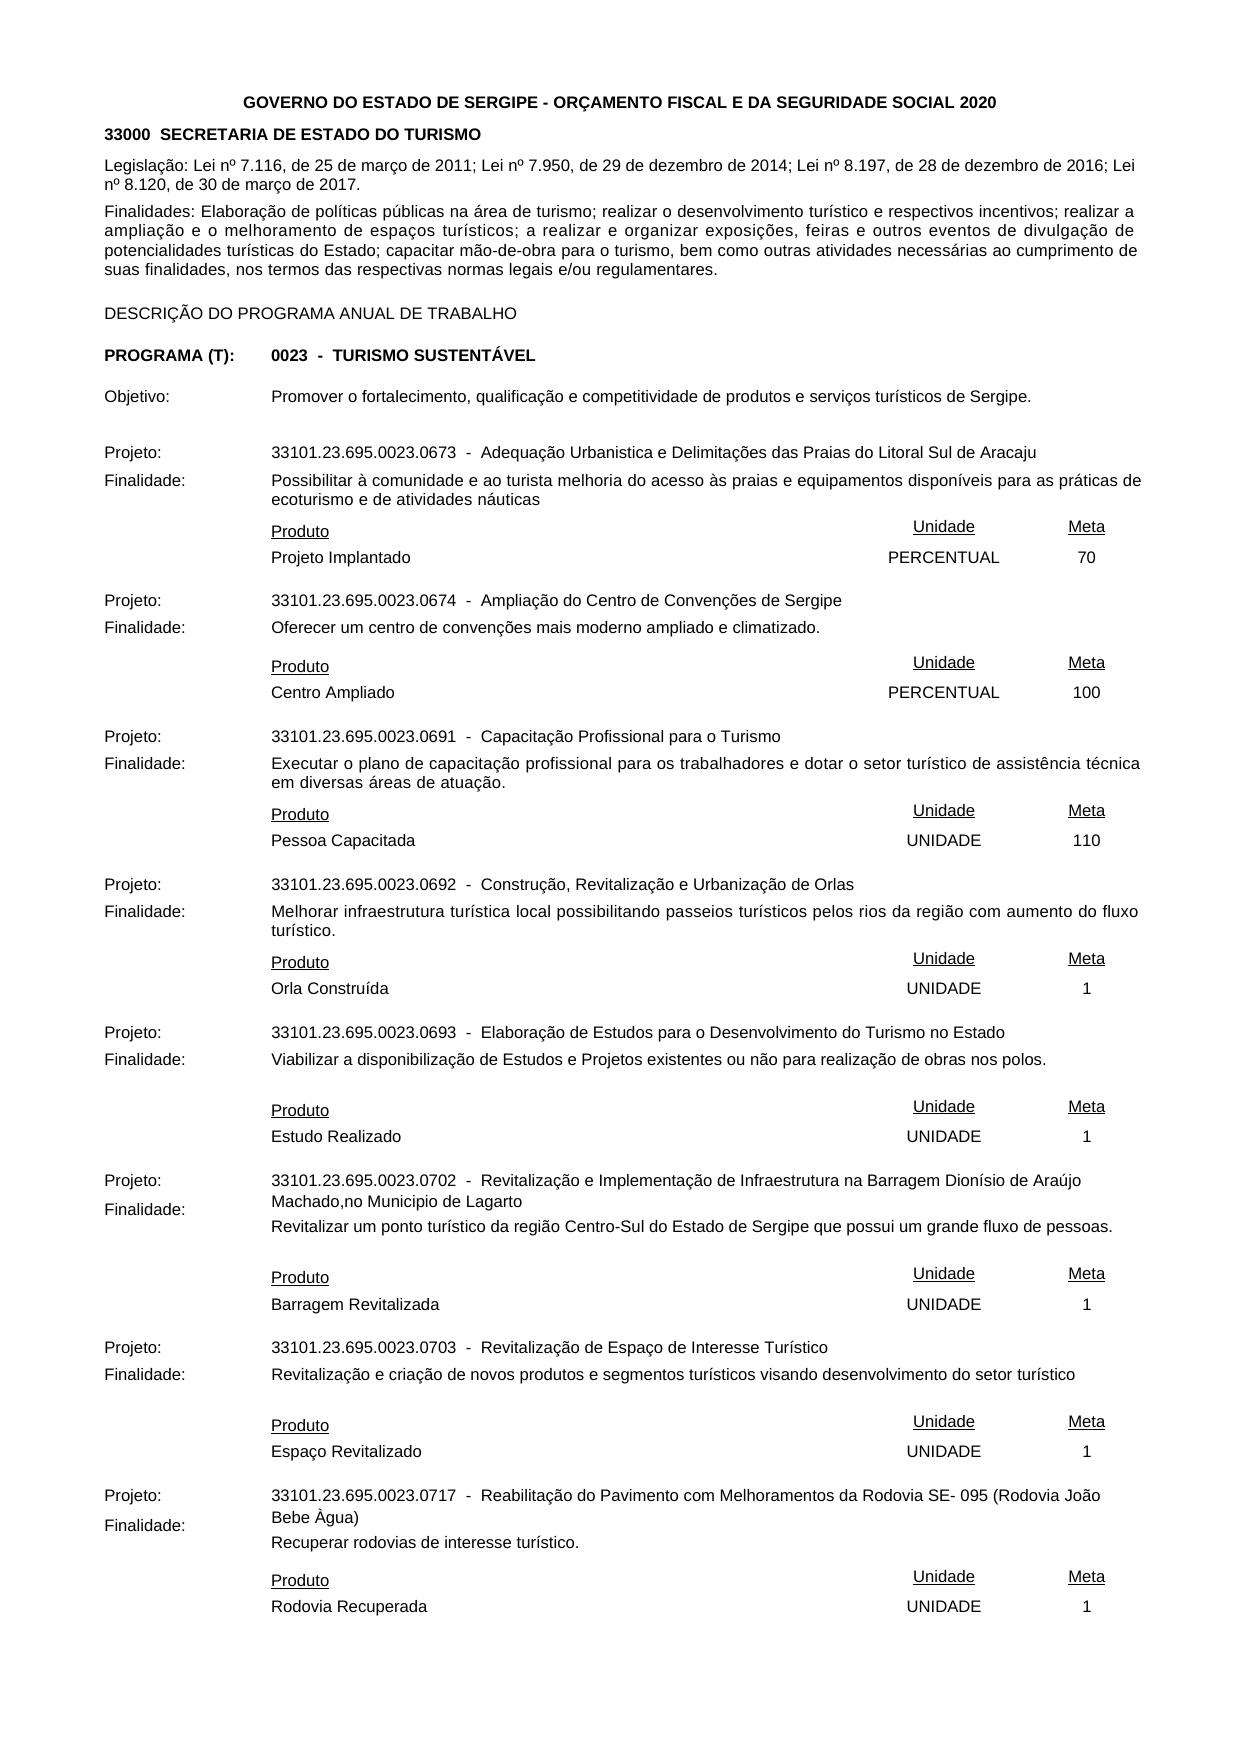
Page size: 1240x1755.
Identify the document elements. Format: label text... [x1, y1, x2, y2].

text Unidade Meta Produto [271, 665, 1229, 673]
text Projeto: 33101.23.695.0023.0673 - Adequação Urbanistica e Delimitações das Praias do Litoral Sul de Aracaju [104, 443, 1229, 463]
text Unidade Meta Produto [271, 1109, 1229, 1117]
text Unidade Meta Produto [271, 961, 1229, 969]
text Estudo Realizado UNIDADE 1 [271, 1127, 1229, 1146]
text Finalidade: Oferecer um centro de convenções mais moderno ampliado e climatizado. [104, 618, 1229, 638]
text Finalidade: Possibilitar à comunidade e ao turista melhoria do acesso às praias e equipamentos disponíveis para as práticas de ecoturismo e de atividades náuticas [104, 471, 1229, 509]
text Projeto: 33101.23.695.0023.0702 - Revitalização e Implementação de Infraestrutura na Barragem Dionísio de Araújo [104, 1170, 1229, 1190]
text Finalidades: Elaboração de políticas públicas na área de turismo; realizar o desenvolvimento turístico e respectivos incentivos; realizar a ampliação e o melhoramento de espaços turísticos; a realizar e organizar exposições, feiras e outros eventos de divulgação de potencialidades turísticas do Estado; capacitar mão-de-obra para o turismo, bem como outras atividades necessárias ao cumprimento de suas finalidades, nos termos das respectivas normas legais e/ou regulamentares. [104, 202, 1229, 279]
text Recuperar rodovias de interesse turístico. [271, 1533, 1229, 1552]
text Projeto: 33101.23.695.0023.0693 - Elaboração de Estudos para o Desenvolvimento do Turismo no Estado [104, 1022, 1229, 1042]
text Centro Ampliado PERCENTUAL 100 [271, 683, 1229, 702]
text Projeto: 33101.23.695.0023.0674 - Ampliação do Centro de Convenções de Sergipe [104, 591, 1229, 611]
text DESCRIÇÃO DO PROGRAMA ANUAL DE TRABALHO [104, 304, 1229, 323]
text Unidade Meta Produto [271, 813, 1229, 821]
text Bebe Àgua) Finalidade: [104, 1517, 1229, 1533]
text Unidade Meta Produto [271, 1276, 1229, 1285]
text Unidade Meta Produto [271, 529, 1229, 538]
text Unidade Meta Produto [271, 1424, 1229, 1433]
text Projeto: 33101.23.695.0023.0717 - Reabilitação do Pavimento com Melhoramentos da Rodovia SE- 095 (Rodovia João [104, 1486, 1229, 1506]
text Revitalizar um ponto turístico da região Centro-Sul do Estado de Sergipe que possui um grande fluxo de pessoas. [271, 1217, 1229, 1237]
text Objetivo: Promover o fortalecimento, qualificação e competitividade de produtos e serviços turísticos de Sergipe. [104, 387, 1229, 407]
text Pessoa Capacitada UNIDADE 110 [271, 831, 1229, 850]
text Projeto: 33101.23.695.0023.0703 - Revitalização de Espaço de Interesse Turístico [104, 1338, 1229, 1358]
text Finalidade: Melhorar infraestrutura turística local possibilitando passeios turísticos pelos rios da região com aumento do fluxo turístico. [104, 902, 1229, 941]
text Machado,no Municipio de Lagarto Finalidade: [104, 1202, 1229, 1217]
text Espaço Revitalizado UNIDADE 1 [271, 1442, 1229, 1462]
text Projeto: 33101.23.695.0023.0691 - Capacitação Profissional para o Turismo [104, 727, 1229, 746]
text Legislação: Lei nº 7.116, de 25 de março de 2011; Lei nº 7.950, de 29 de dezembro de 2014; Lei nº 8.197, de 28 de dezembro de 2016; Lei nº 8.120, de 30 de março de 2017. [104, 156, 1229, 195]
text Finalidade: Viabilizar a disponibilização de Estudos e Projetos existentes ou não para realização de obras nos polos. [104, 1049, 1229, 1069]
text Unidade Meta Produto [271, 1579, 1229, 1588]
text Orla Construída UNIDADE 1 [271, 979, 1229, 998]
text Rodovia Recuperada UNIDADE 1 [271, 1597, 1229, 1617]
text Projeto Implantado PERCENTUAL 70 [271, 547, 1229, 567]
text Finalidade: Revitalização e criação de novos produtos e segmentos turísticos visando desenvolvimento do setor turístico [104, 1365, 1229, 1385]
text Finalidade: Executar o plano de capacitação profissional para os trabalhadores e dotar o setor turístico de assistência técnica em diversas áreas de atuação. [104, 754, 1229, 793]
text GOVERNO DO ESTADO DE SERGIPE - ORÇAMENTO FISCAL E DA SEGURIDADE SOCIAL 2020 33000 SECRETARIA DE ESTADO DO TURISMO [104, 84, 1229, 146]
text Barragem Revitalizada UNIDADE 1 [271, 1294, 1229, 1314]
text PROGRAMA (T): 0023 - TURISMO SUSTENTÁVEL [104, 345, 1229, 365]
text Projeto: 33101.23.695.0023.0692 - Construção, Revitalização e Urbanização de Orlas [104, 874, 1229, 894]
